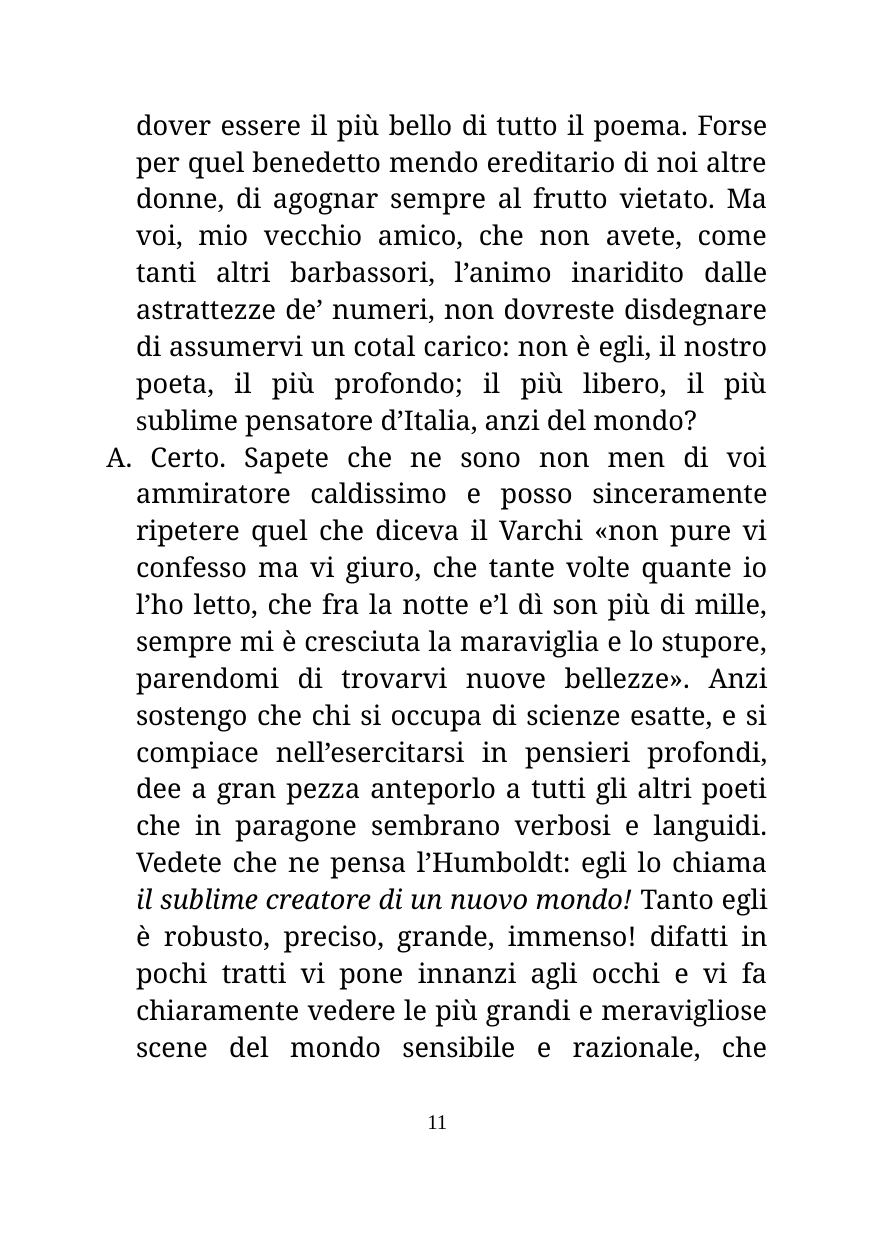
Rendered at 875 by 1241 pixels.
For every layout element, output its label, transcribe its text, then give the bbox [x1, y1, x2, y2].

text A. Certo. Sapete che ne sono non men di voi ammiratore caldissimo e posso sinceramente ripetere quel che diceva il Varchi «non pure vi confesso ma vi giuro, che tante volte quante io l’ho letto, che fra la notte e’l dì son più di mille, sempre mi è cresciuta la maraviglia e lo stupore, parendomi di trovarvi nuove bellezze». Anzi sostengo che chi si occupa di scienze esatte, e si compiace nell’esercitarsi in pensieri profondi, dee a gran pezza anteporlo a tutti gli altri poeti che in paragone sembrano verbosi e languidi. Vedete che ne pensa l’Humboldt: egli lo chiama il sublime creatore di un nuovo mondo! Tanto egli è robusto, preciso, grande, immenso! difatti in pochi tratti vi pone innanzi agli occhi e vi fa chiaramente vedere le più grandi e meravigliose scene del mondo sensibile e razionale, che [106, 438, 768, 1065]
text dover essere il più bello di tutto il poema. Forse per quel benedetto mendo ereditario di noi altre donne, di agognar sempre al frutto vietato. Ma voi, mio vecchio amico, che non avete, come tanti altri barbassori, l’animo inaridito dalle astrattezze de’ numeri, non dovreste disdegnare di assumervi un cotal carico: non è egli, il nostro poeta, il più profondo; il più libero, il più sublime pensatore d’Italia, anzi del mondo? [106, 106, 768, 438]
